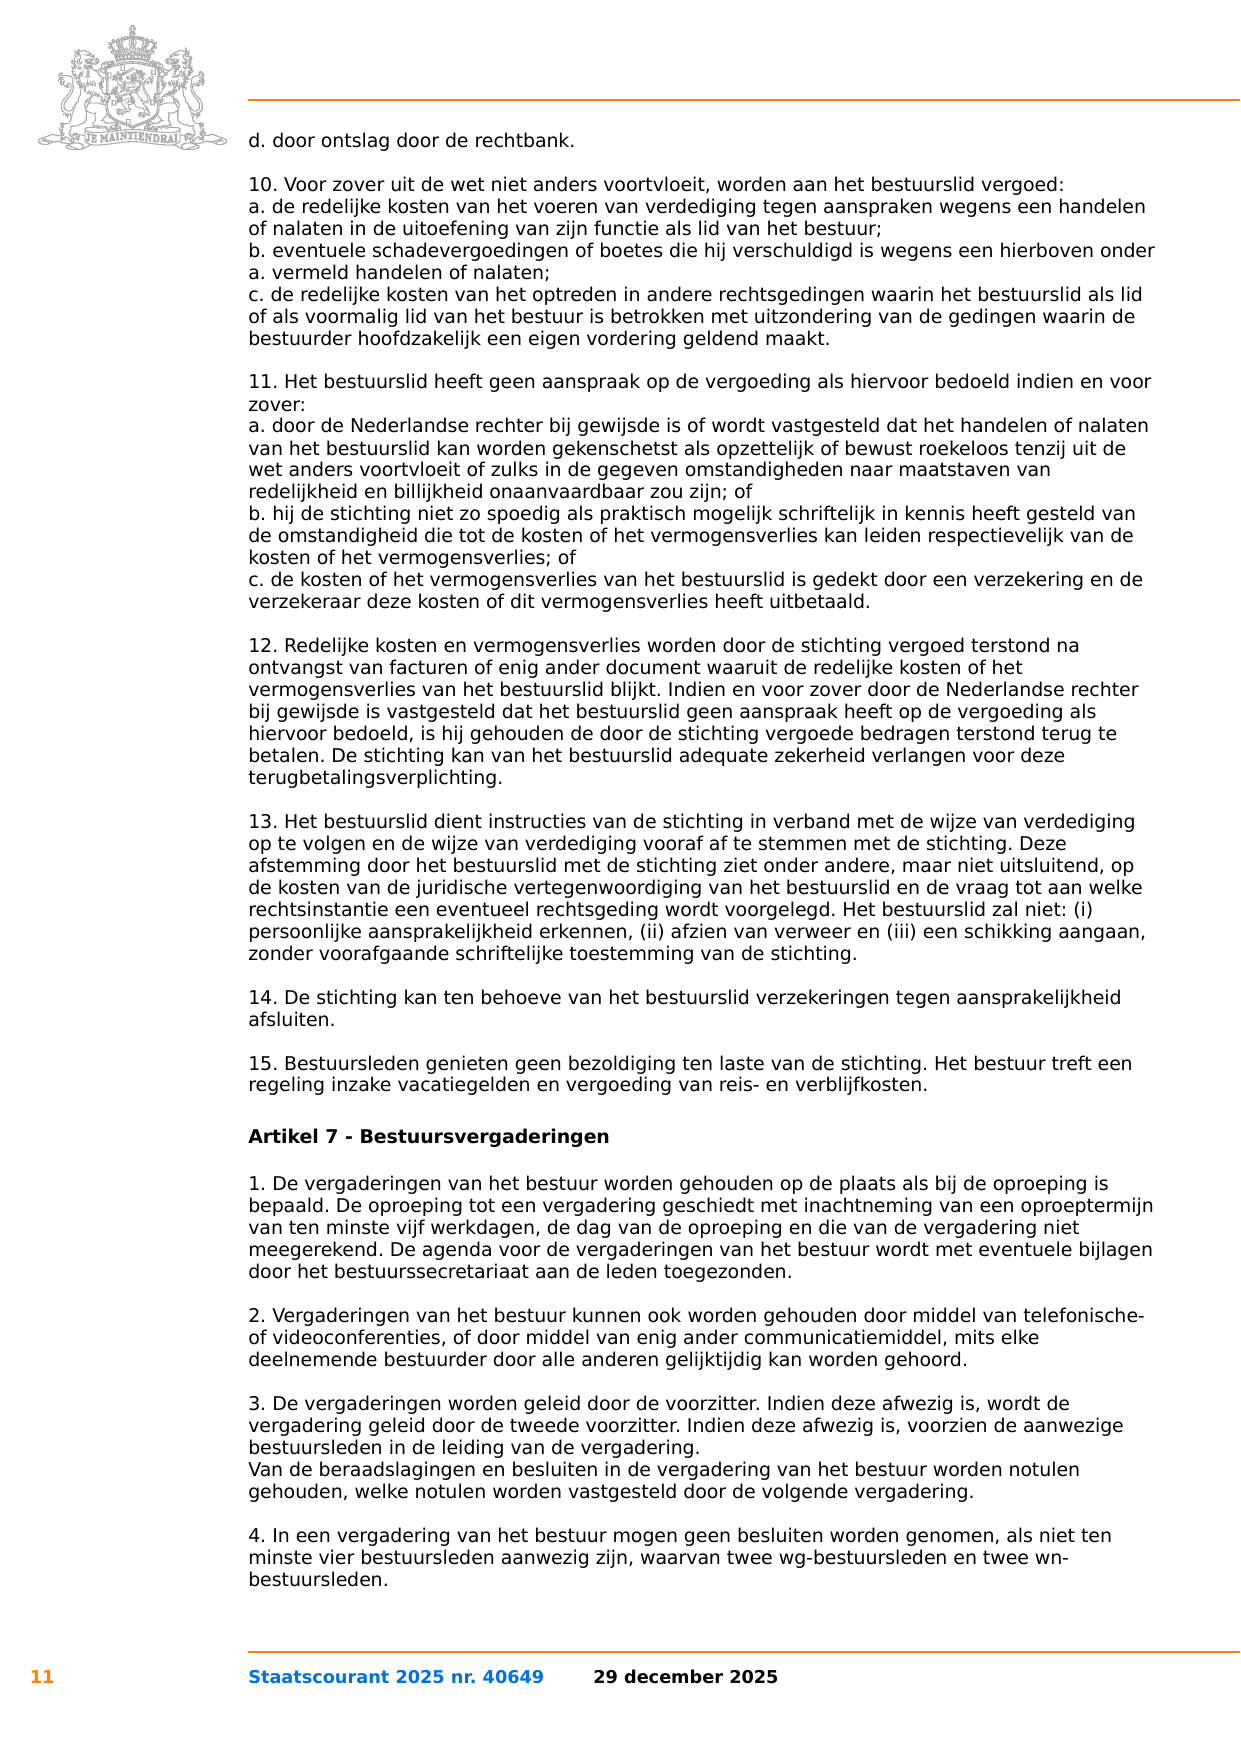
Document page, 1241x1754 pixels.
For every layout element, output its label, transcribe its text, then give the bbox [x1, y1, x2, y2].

subtitle Artikel 7 - Bestuursvergaderingen [248, 1126, 1163, 1148]
text Van de beraadslagingen en besluiten in de vergadering van het bestuur worden notulen gehouden, welke notulen worden vastgesteld door de volgende vergadering. [248, 1459, 1163, 1503]
text 3. De vergaderingen worden geleid door de voorzitter. Indien deze afwezig is, wordt de vergadering geleid door de tweede voorzitter. Indien deze afwezig is, voorzien de aanwezige bestuursleden in de leiding van de vergadering. [248, 1393, 1163, 1459]
text 2. Vergaderingen van het bestuur kunnen ook worden gehouden door middel van telefonische- of videoconferenties, of door middel van enig ander communicatiemiddel, mits elke deelnemende bestuurder door alle anderen gelijktijdig kan worden gehoord. [248, 1305, 1163, 1371]
text 13. Het bestuurslid dient instructies van de stichting in verband met de wijze van verdediging op te volgen en de wijze van verdediging vooraf af te stemmen met de stichting. Deze afstemming door het bestuurslid met de stichting ziet onder andere, maar niet uitsluitend, op de kosten van de juridische vertegenwoordiging van het bestuurslid en de vraag tot aan welke rechtsinstantie een eventueel rechtsgeding wordt voorgelegd. Het bestuurslid zal niet: (i) persoonlijke aansprakelijkheid erkennen, (ii) afzien van verweer en (iii) een schikking aangaan, zonder voorafgaande schriftelijke toestemming van de stichting. [248, 811, 1163, 965]
text 10. Voor zover uit de wet niet anders voortvloeit, worden aan het bestuurslid vergoed: [248, 174, 1163, 196]
text c. de redelijke kosten van het optreden in andere rechtsgedingen waarin het bestuurslid als lid of als voormalig lid van het bestuur is betrokken met uitzondering van de gedingen waarin de bestuurder hoofdzakelijk een eigen vordering geldend maakt. [248, 284, 1163, 349]
text a. door de Nederlandse rechter bij gewijsde is of wordt vastgesteld dat het handelen of nalaten van het bestuurslid kan worden gekenschetst als opzettelijk of bewust roekeloos tenzij uit de wet anders voortvloeit of zulks in de gegeven omstandigheden naar maatstaven van redelijkheid en billijkheid onaanvaardbaar zou zijn; of [248, 415, 1163, 503]
text 15. Bestuursleden genieten geen bezoldiging ten laste van de stichting. Het bestuur treft een regeling inzake vacatiegelden en vergoeding van reis- en verblijfkosten. [248, 1052, 1163, 1096]
picture [38, 25, 227, 150]
text 1. De vergaderingen van het bestuur worden gehouden op de plaats als bij de oproeping is bepaald. De oproeping tot een vergadering geschiedt met inachtneming van een oproeptermijn van ten minste vijf werkdagen, de dag van de oproeping en die van de vergadering niet meegerekend. De agenda voor de vergaderingen van het bestuur wordt met eventuele bijlagen door het bestuurssecretariaat aan de leden toegezonden. [248, 1173, 1163, 1283]
text 14. De stichting kan ten behoeve van het bestuurslid verzekeringen tegen aansprakelijkheid afsluiten. [248, 987, 1163, 1031]
text c. de kosten of het vermogensverlies van het bestuurslid is gedekt door een verzekering en de verzekeraar deze kosten of dit vermogensverlies heeft uitbetaald. [248, 569, 1163, 613]
text 12. Redelijke kosten en vermogensverlies worden door de stichting vergoed terstond na ontvangst van facturen of enig ander document waaruit de redelijke kosten of het vermogensverlies van het bestuurslid blijkt. Indien en voor zover door de Nederlandse rechter bij gewijsde is vastgesteld dat het bestuurslid geen aanspraak heeft op de vergoeding als hiervoor bedoeld, is hij gehouden de door de stichting vergoede bedragen terstond terug te betalen. De stichting kan van het bestuurslid adequate zekerheid verlangen voor deze terugbetalingsverplichting. [248, 635, 1163, 789]
text 11. Het bestuurslid heeft geen aanspraak op de vergoeding als hiervoor bedoeld indien en voor zover: [248, 371, 1163, 415]
text b. eventuele schadevergoedingen of boetes die hij verschuldigd is wegens een hierboven onder a. vermeld handelen of nalaten; [248, 240, 1163, 284]
text 4. In een vergadering van het bestuur mogen geen besluiten worden genomen, als niet ten minste vier bestuursleden aanwezig zijn, waarvan twee wg-bestuursleden en twee wn-bestuursleden. [248, 1525, 1163, 1591]
text d. door ontslag door de rechtbank. [248, 130, 1163, 152]
text a. de redelijke kosten van het voeren van verdediging tegen aanspraken wegens een handelen of nalaten in de uitoefening van zijn functie als lid van het bestuur; [248, 196, 1163, 240]
text b. hij de stichting niet zo spoedig als praktisch mogelijk schriftelijk in kennis heeft gesteld van de omstandigheid die tot de kosten of het vermogensverlies kan leiden respectievelijk van de kosten of het vermogensverlies; of [248, 503, 1163, 569]
